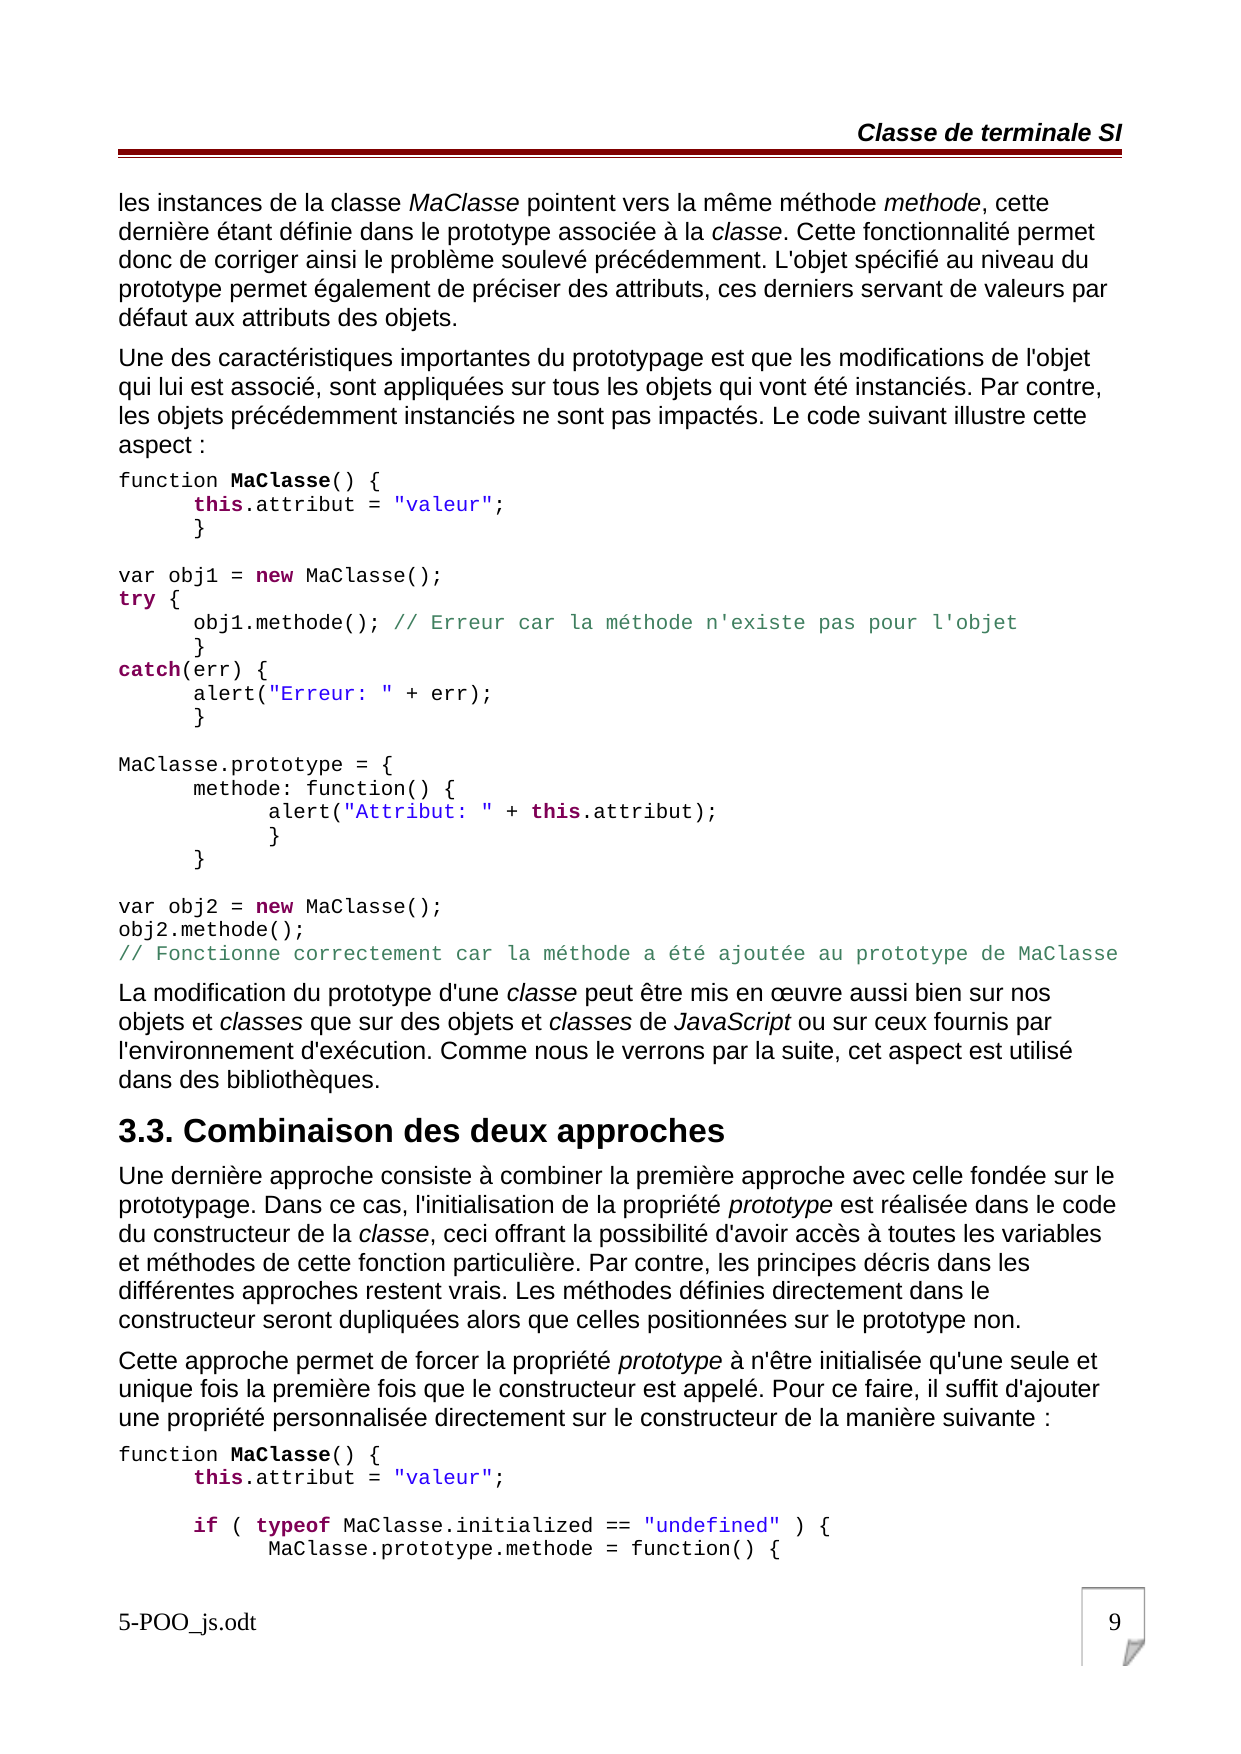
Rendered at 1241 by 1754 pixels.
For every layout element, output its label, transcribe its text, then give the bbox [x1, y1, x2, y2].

text La modification du prototype d'une classe peut être mis en œuvre aussi bien sur nos objets et classes que sur des objets et classes de JavaScript ou sur ceux fournis par l'environnement d'exécution. Comme nous le verrons par la suite, cet aspect est utilisé dans des bibliothèques. [118, 978, 1122, 1093]
text methode: function() { [118, 777, 1122, 801]
text this.attribut = "valeur"; [118, 1467, 1122, 1491]
text MaClasse.prototype.methode = function() { [118, 1538, 1122, 1562]
text var obj2 = new MaClasse(); [118, 896, 1122, 919]
text obj2.methode(); [118, 919, 1122, 943]
text les instances de la classe MaClasse pointent vers la même méthode methode, cette dernière étant définie dans le prototype associée à la classe. Cette fonctionnalité permet donc de corriger ainsi le problème soulevé précédemment. L'objet spécifié au niveau du prototype permet également de préciser des attributs, ces derniers servant de valeurs par défaut aux attributs des objets. [118, 188, 1122, 332]
text Une des caractéristiques importantes du prototypage est que les modifications de l'objet qui lui est associé, sont appliquées sur tous les objets qui vont été instanciés. Par contre, les objets précédemment instanciés ne sont pas impactés. Le code suivant illustre cette aspect : [118, 343, 1122, 458]
text var obj1 = new MaClasse(); [118, 565, 1122, 588]
text function MaClasse() { [118, 470, 1122, 494]
text Une dernière approche consiste à combiner la première approche avec celle fondée sur le prototypage. Dans ce cas, l'initialisation de la propriété prototype est réalisée dans le code du constructeur de la classe, ceci offrant la possibilité d'avoir accès à toutes les variables et méthodes de cette fonction particulière. Par contre, les principes décris dans les différentes approches restent vrais. Les méthodes définies directement dans le constructeur seront dupliquées alors que celles positionnées sur le prototype non. [118, 1161, 1122, 1334]
text obj1.methode(); // Erreur car la méthode n'existe pas pour l'objet [118, 612, 1122, 636]
text alert("Erreur: " + err); [118, 683, 1122, 707]
text Cette approche permet de forcer la propriété prototype à n'être initialisée qu'une seule et unique fois la première fois que le constructeur est appelé. Pour ce faire, il suffit d'ajouter une propriété personnalisée directement sur le constructeur de la manière suivante : [118, 1346, 1122, 1432]
text } [118, 848, 1122, 872]
text } [118, 636, 1122, 659]
text MaClasse.prototype = { [118, 754, 1122, 777]
subtitle 3.3. Combinaison des deux approches [118, 1111, 1122, 1149]
text this.attribut = "valeur"; [118, 494, 1122, 517]
text // Fonctionne correctement car la méthode a été ajoutée au prototype de MaClasse [118, 943, 1122, 967]
text alert("Attribut: " + this.attribut); [118, 801, 1122, 825]
text } [118, 707, 1122, 730]
text try { [118, 588, 1122, 612]
text } [118, 825, 1122, 848]
text } [118, 517, 1122, 541]
text if ( typeof MaClasse.initialized == "undefined" ) { [118, 1514, 1122, 1538]
text function MaClasse() { [118, 1444, 1122, 1467]
text catch(err) { [118, 659, 1122, 683]
